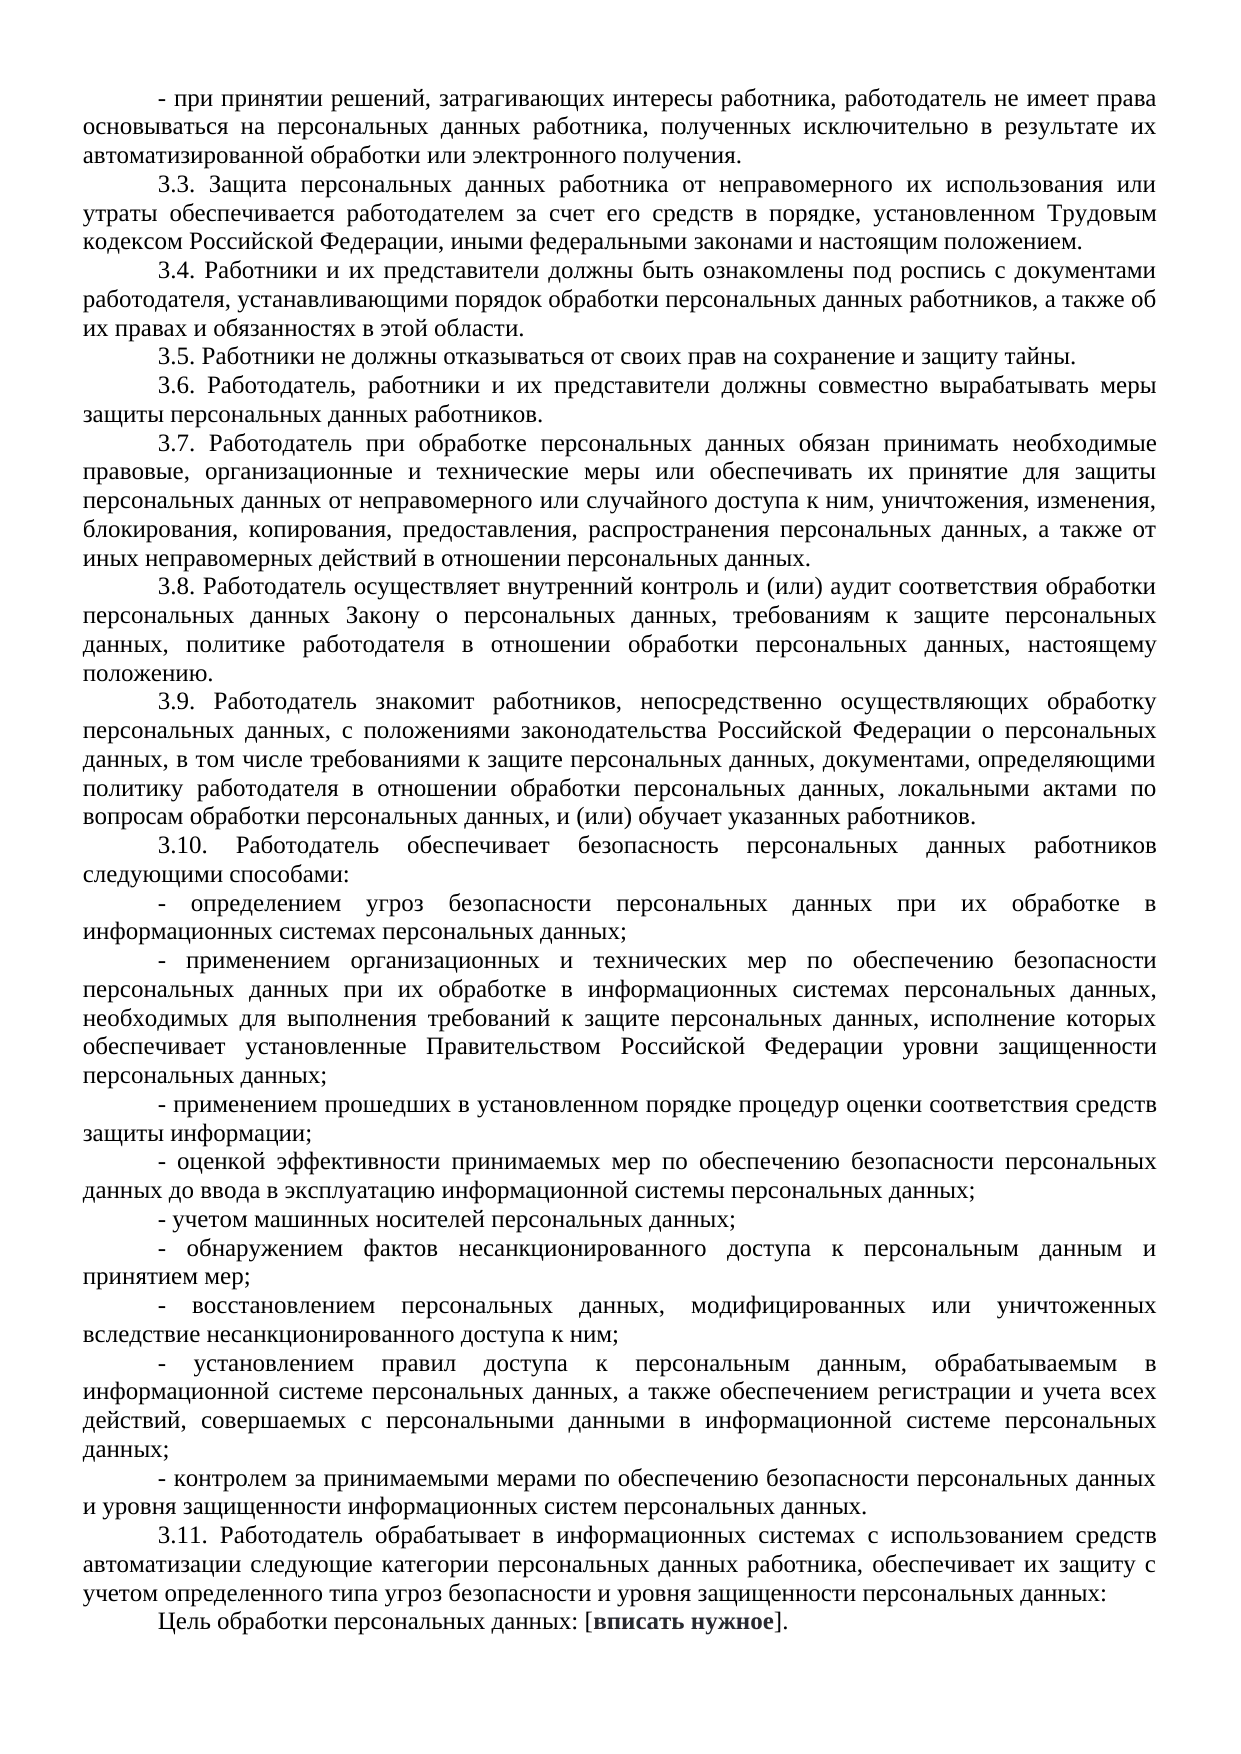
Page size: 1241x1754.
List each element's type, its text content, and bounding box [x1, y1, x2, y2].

text - восстановлением персональных данных, модифицированных или уничтоженных вследствие несанкционированного доступа к ним; [83, 1290, 1157, 1348]
text 3.8. Работодатель осуществляет внутренний контроль и (или) аудит соответствия обработки персональных данных Закону о персональных данных, требованиям к защите персональных данных, политике работодателя в отношении обработки персональных данных, настоящему положению. [83, 571, 1157, 686]
text 3.3. Защита персональных данных работника от неправомерного их использования или утраты обеспечивается работодателем за счет его средств в порядке, установленном Трудовым кодексом Российской Федерации, иными федеральными законами и настоящим положением. [83, 169, 1157, 255]
text - контролем за принимаемыми мерами по обеспечению безопасности персональных данных и уровня защищенности информационных систем персональных данных. [83, 1463, 1157, 1520]
text 3.7. Работодатель при обработке персональных данных обязан принимать необходимые правовые, организационные и технические меры или обеспечивать их принятие для защиты персональных данных от неправомерного или случайного доступа к ним, уничтожения, изменения, блокирования, копирования, предоставления, распространения персональных данных, а также от иных неправомерных действий в отношении персональных данных. [83, 428, 1157, 571]
text - при принятии решений, затрагивающих интересы работника, работодатель не имеет права основываться на персональных данных работника, полученных исключительно в результате их автоматизированной обработки или электронного получения. [83, 83, 1157, 169]
text 3.5. Работники не должны отказываться от своих прав на сохранение и защиту тайны. [83, 341, 1157, 370]
text Цель обработки персональных данных: [вписать нужное]. [83, 1606, 1157, 1635]
text 3.11. Работодатель обрабатывает в информационных системах с использованием средств автоматизации следующие категории персональных данных работника, обеспечивает их защиту с учетом определенного типа угроз безопасности и уровня защищенности персональных данных: [83, 1520, 1157, 1606]
text - обнаружением фактов несанкционированного доступа к персональным данным и принятием мер; [83, 1233, 1157, 1290]
text 3.4. Работники и их представители должны быть ознакомлены под роспись с документами работодателя, устанавливающими порядок обработки персональных данных работников, а также об их правах и обязанностях в этой области. [83, 255, 1157, 341]
text 3.6. Работодатель, работники и их представители должны совместно вырабатывать меры защиты персональных данных работников. [83, 370, 1157, 428]
text 3.10. Работодатель обеспечивает безопасность персональных данных работников следующими способами: [83, 830, 1157, 888]
text - оценкой эффективности принимаемых мер по обеспечению безопасности персональных данных до ввода в эксплуатацию информационной системы персональных данных; [83, 1146, 1157, 1204]
text 3.9. Работодатель знакомит работников, непосредственно осуществляющих обработку персональных данных, с положениями законодательства Российской Федерации о персональных данных, в том числе требованиями к защите персональных данных, документами, определяющими политику работодателя в отношении обработки персональных данных, локальными актами по вопросам обработки персональных данных, и (или) обучает указанных работников. [83, 686, 1157, 830]
text - учетом машинных носителей персональных данных; [83, 1204, 1157, 1233]
text - определением угроз безопасности персональных данных при их обработке в информационных системах персональных данных; [83, 888, 1157, 945]
text - применением прошедших в установленном порядке процедур оценки соответствия средств защиты информации; [83, 1089, 1157, 1146]
text - применением организационных и технических мер по обеспечению безопасности персональных данных при их обработке в информационных системах персональных данных, необходимых для выполнения требований к защите персональных данных, исполнение которых обеспечивает установленные Правительством Российской Федерации уровни защищенности персональных данных; [83, 945, 1157, 1089]
text - установлением правил доступа к персональным данным, обрабатываемым в информационной системе персональных данных, а также обеспечением регистрации и учета всех действий, совершаемых с персональными данными в информационной системе персональных данных; [83, 1348, 1157, 1463]
